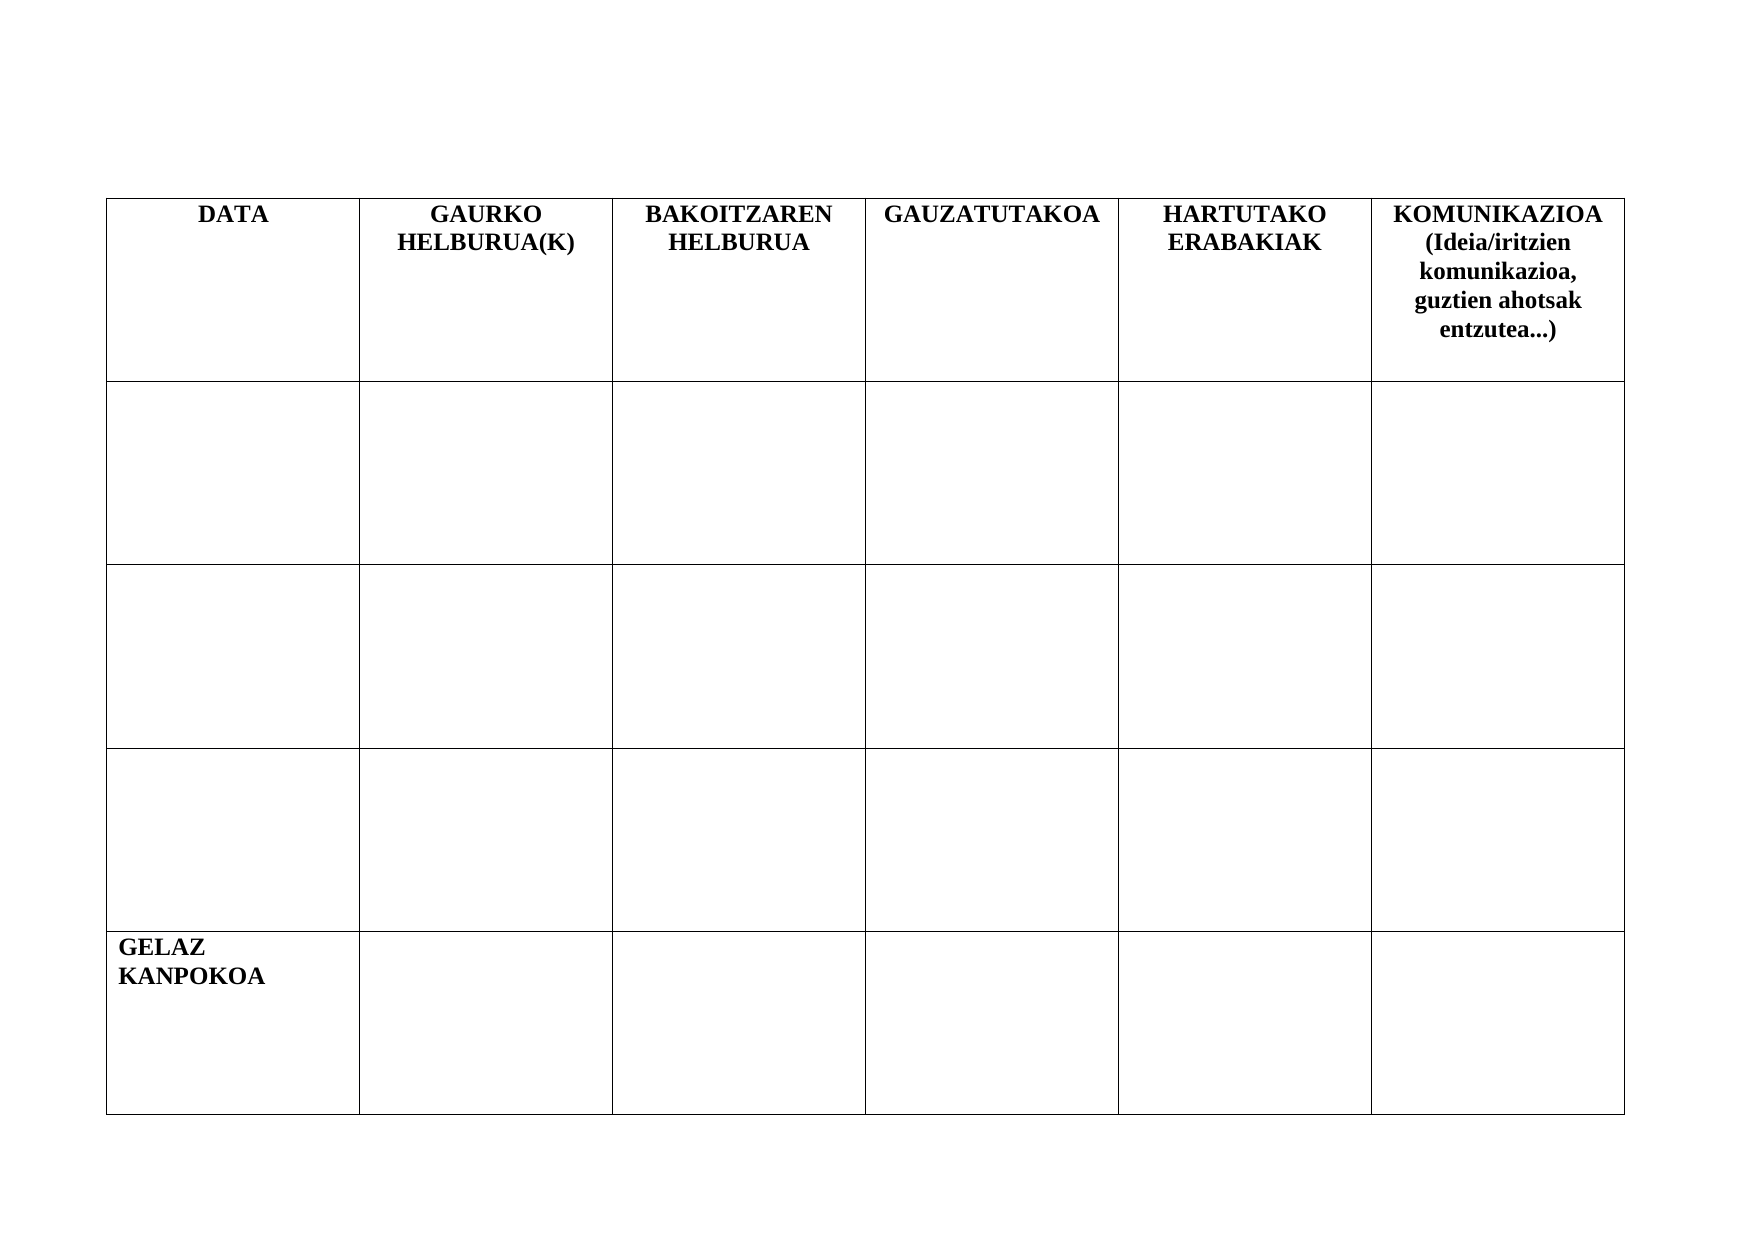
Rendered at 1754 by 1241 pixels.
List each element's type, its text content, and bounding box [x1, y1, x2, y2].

table_cell [107, 565, 359, 748]
table_cell [866, 382, 1118, 564]
table_cell [1119, 565, 1371, 748]
table_cell BAKOITZAREN HELBURUA [613, 199, 865, 381]
table_cell GAURKO HELBURUA(K) [360, 199, 612, 381]
table_cell [866, 565, 1118, 748]
table_cell GELAZ KANPOKOA [107, 932, 359, 1114]
table_cell [613, 382, 865, 564]
table_cell GAUZATUTAKOA [866, 199, 1118, 381]
table_cell [360, 749, 612, 931]
table_cell [613, 749, 865, 931]
table_cell [107, 382, 359, 564]
table_cell [1372, 382, 1624, 564]
table_cell [360, 932, 612, 1114]
table_cell [866, 749, 1118, 931]
table_cell [360, 382, 612, 564]
table_cell [1119, 382, 1371, 564]
table_cell DATA [107, 199, 359, 381]
table_cell [1119, 932, 1371, 1114]
table_cell [613, 932, 865, 1114]
table_cell [1372, 932, 1624, 1114]
table_cell [107, 749, 359, 931]
table_cell [360, 565, 612, 748]
table_cell [1119, 749, 1371, 931]
table_cell [613, 565, 865, 748]
table_cell [1372, 749, 1624, 931]
table_cell KOMUNIKAZIOA (Ideia/iritzien komunikazioa, guztien ahotsak entzutea...) [1372, 199, 1624, 381]
table_cell [1372, 565, 1624, 748]
table_cell HARTUTAKO ERABAKIAK [1119, 199, 1371, 381]
table_cell [866, 932, 1118, 1114]
